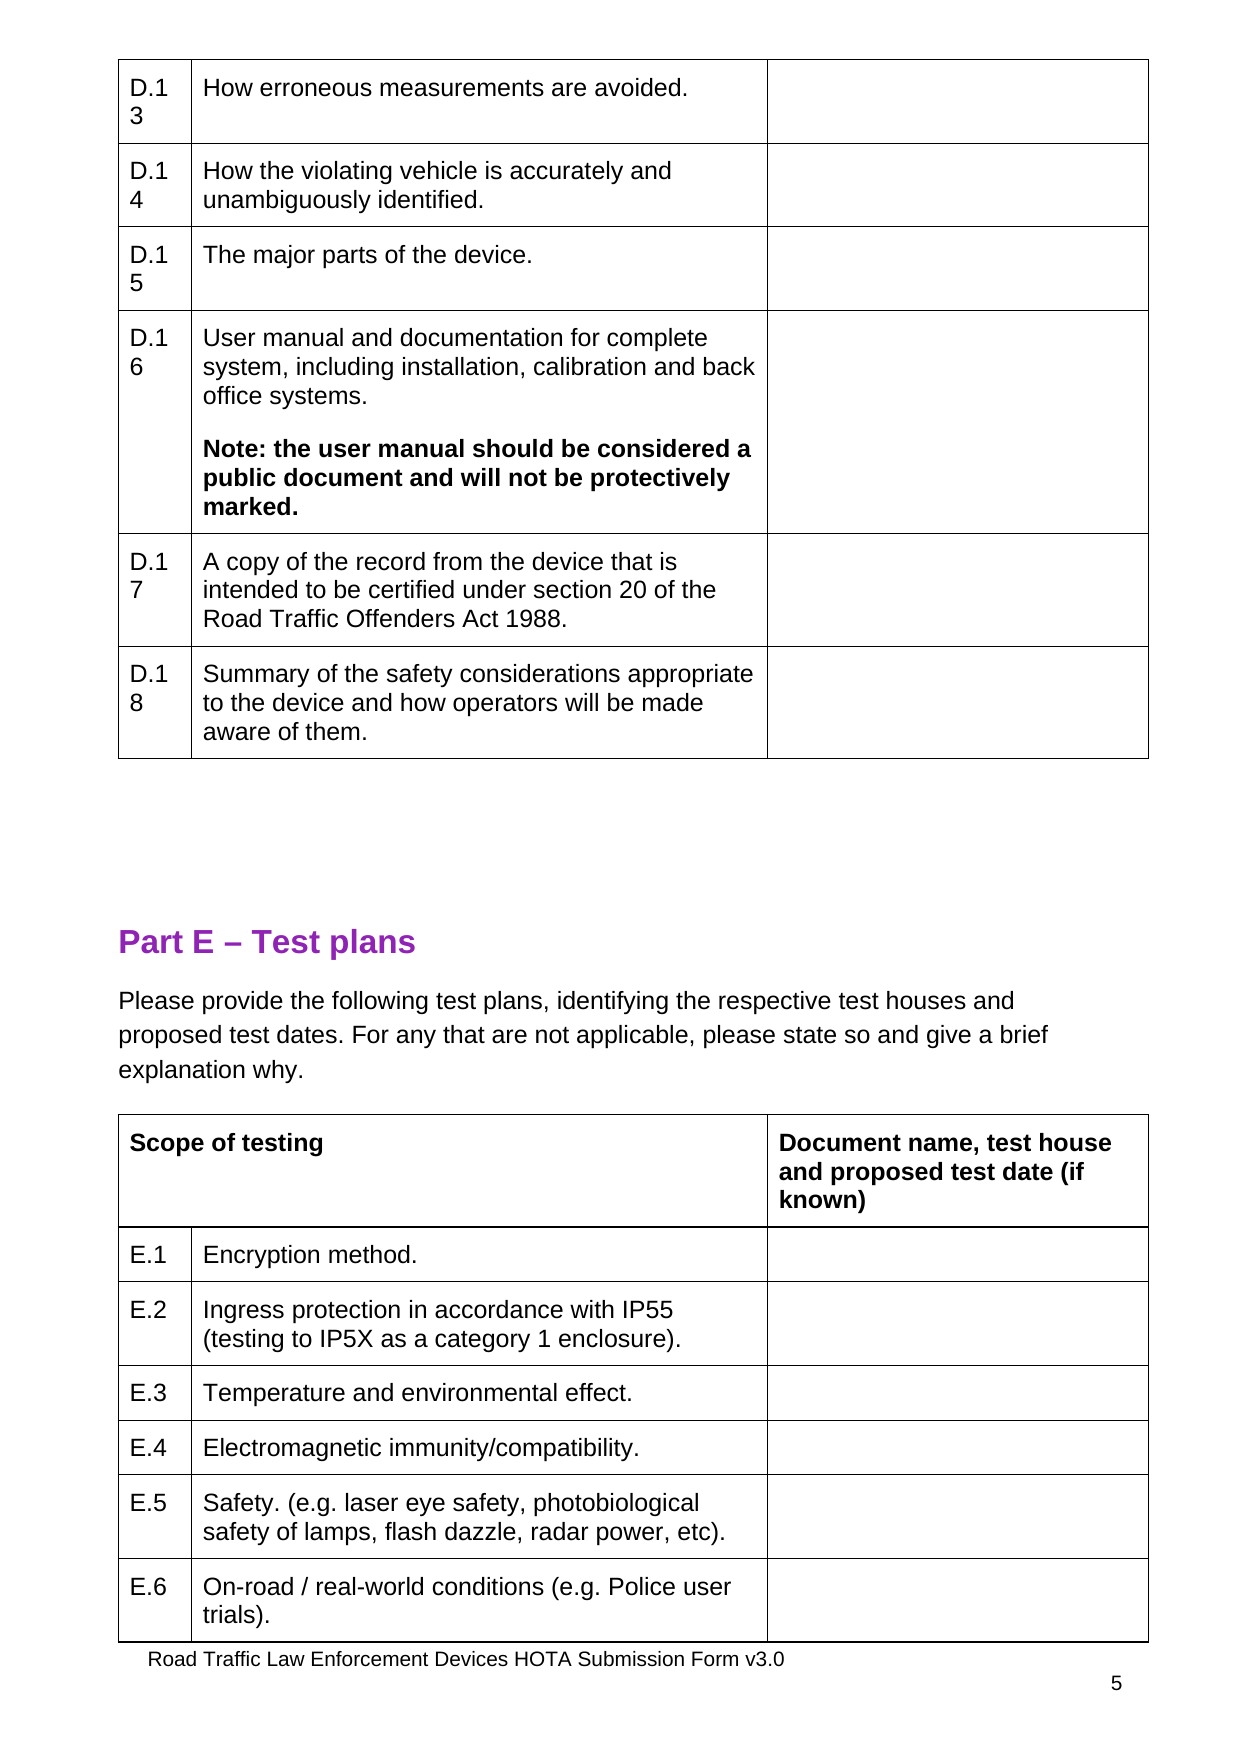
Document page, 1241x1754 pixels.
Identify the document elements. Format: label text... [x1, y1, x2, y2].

subtitle Part E – Test plans [118, 922, 1122, 961]
table_cell On-road / real-world conditions (e.g. Police user trials). [192, 1559, 767, 1641]
table_cell Temperature and environmental effect. [192, 1366, 767, 1419]
table_cell [768, 1282, 1148, 1365]
table_cell [119, 1366, 191, 1419]
table_cell [119, 1475, 191, 1558]
table_cell A copy of the record from the device that is intended to be certified under section 20 of the Road Traffic Offenders Act 1988. [192, 534, 767, 646]
table_cell [768, 311, 1148, 533]
table_cell How the violating vehicle is accurately and unambiguously identified. [192, 144, 767, 226]
table_cell [768, 60, 1148, 143]
table_cell [768, 1366, 1148, 1419]
table_cell [768, 1559, 1148, 1641]
table_cell [768, 1475, 1148, 1558]
table_cell [119, 1228, 191, 1281]
table_cell How erroneous measurements are avoided. [192, 60, 767, 143]
table_cell Summary of the safety considerations appropriate to the device and how operators will be made aware of them. [192, 647, 767, 758]
table_cell Electromagnetic immunity/compatibility. [192, 1421, 767, 1474]
table_cell [119, 1421, 191, 1474]
table_cell [119, 1282, 191, 1365]
table_cell [119, 534, 191, 646]
table_cell Ingress protection in accordance with IP55 (testing to IP5X as a category 1 enclosure). [192, 1282, 767, 1365]
table_header Scope of testing [119, 1115, 767, 1226]
table_cell [119, 1559, 191, 1641]
table_cell Encryption method. [192, 1228, 767, 1281]
table_header Document name, test house and proposed test date (if known) [768, 1115, 1148, 1226]
table_cell [768, 1421, 1148, 1474]
table_cell [119, 60, 191, 143]
table_cell [768, 144, 1148, 226]
table_cell The major parts of the device. [192, 227, 767, 310]
table_cell [119, 144, 191, 226]
text Please provide the following test plans, identifying the respective test houses and proposed test dates. For any that are not applicable, please state so and give a brief explanation why. [118, 986, 1122, 1083]
table_cell [119, 647, 191, 758]
table_cell [768, 534, 1148, 646]
table_cell [768, 1228, 1148, 1281]
table_cell User manual and documentation for complete system, including installation, calibration and back office systems. Note: the user manual should be considered a public document and will not be protectively marked. [192, 311, 767, 533]
table_cell [768, 647, 1148, 758]
table_cell [768, 227, 1148, 310]
table_cell [119, 227, 191, 310]
table_cell Safety. (e.g. laser eye safety, photobiological safety of lamps, flash dazzle, radar power, etc). [192, 1475, 767, 1558]
table_cell [119, 311, 191, 533]
